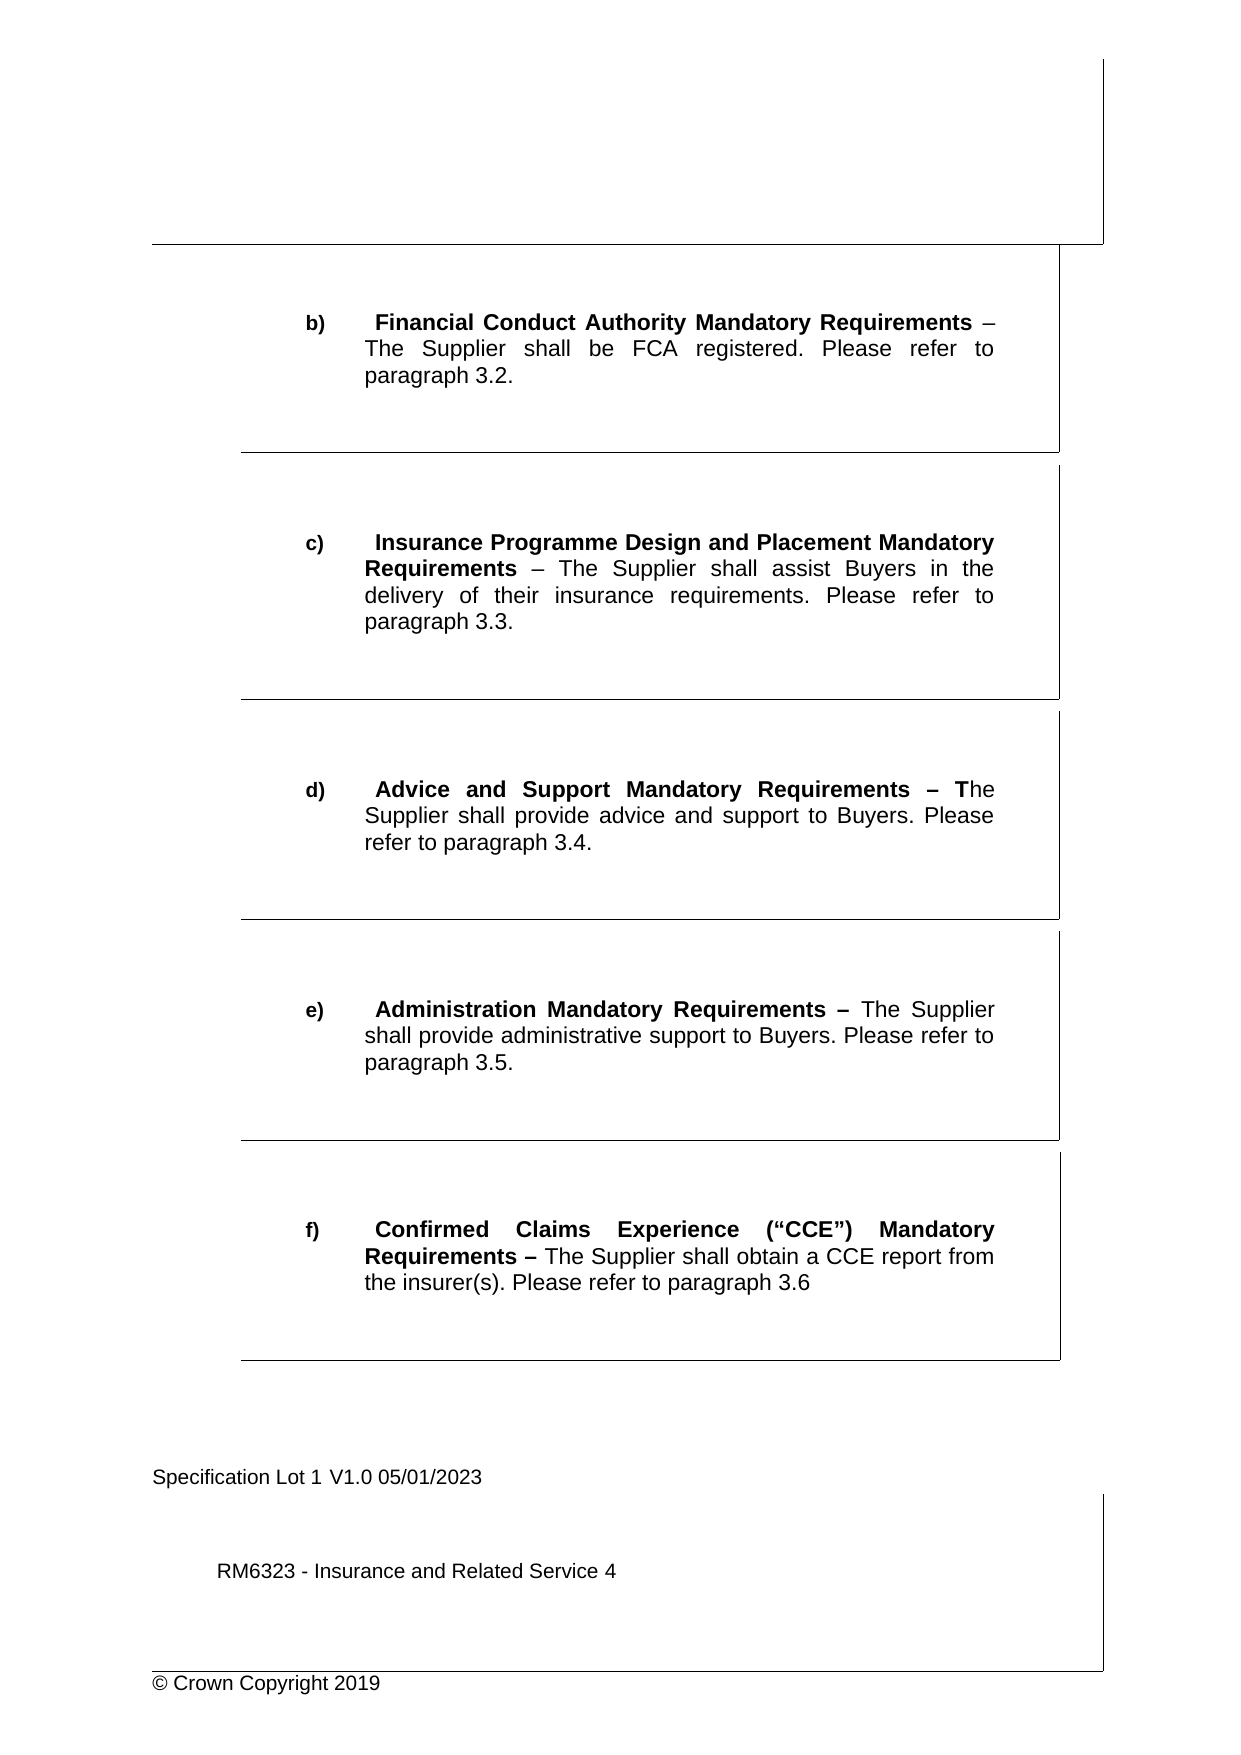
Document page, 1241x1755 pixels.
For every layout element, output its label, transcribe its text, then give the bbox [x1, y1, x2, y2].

list Administration Mandatory Requirements – The Supplier shall provide administrative support to Buyers. Please refer to paragraph 3.5. [241, 931, 1059, 1140]
list Financial Conduct Authority Mandatory Requirements – The Supplier shall be FCA registered. Please refer to paragraph 3.2. [241, 244, 1059, 452]
list Insurance Programme Design and Placement Mandatory Requirements – The Supplier shall assist Buyers in the delivery of their insurance requirements. Please refer to paragraph 3.3. [241, 464, 1059, 699]
list Confirmed Claims Experience (“CCE”) Mandatory Requirements – The Supplier shall obtain a CCE report from the insurer(s). Please refer to paragraph 3.6 [241, 1152, 1060, 1360]
list Advice and Support Mandatory Requirements – The Supplier shall provide advice and support to Buyers. Please refer to paragraph 3.4. [241, 711, 1059, 919]
